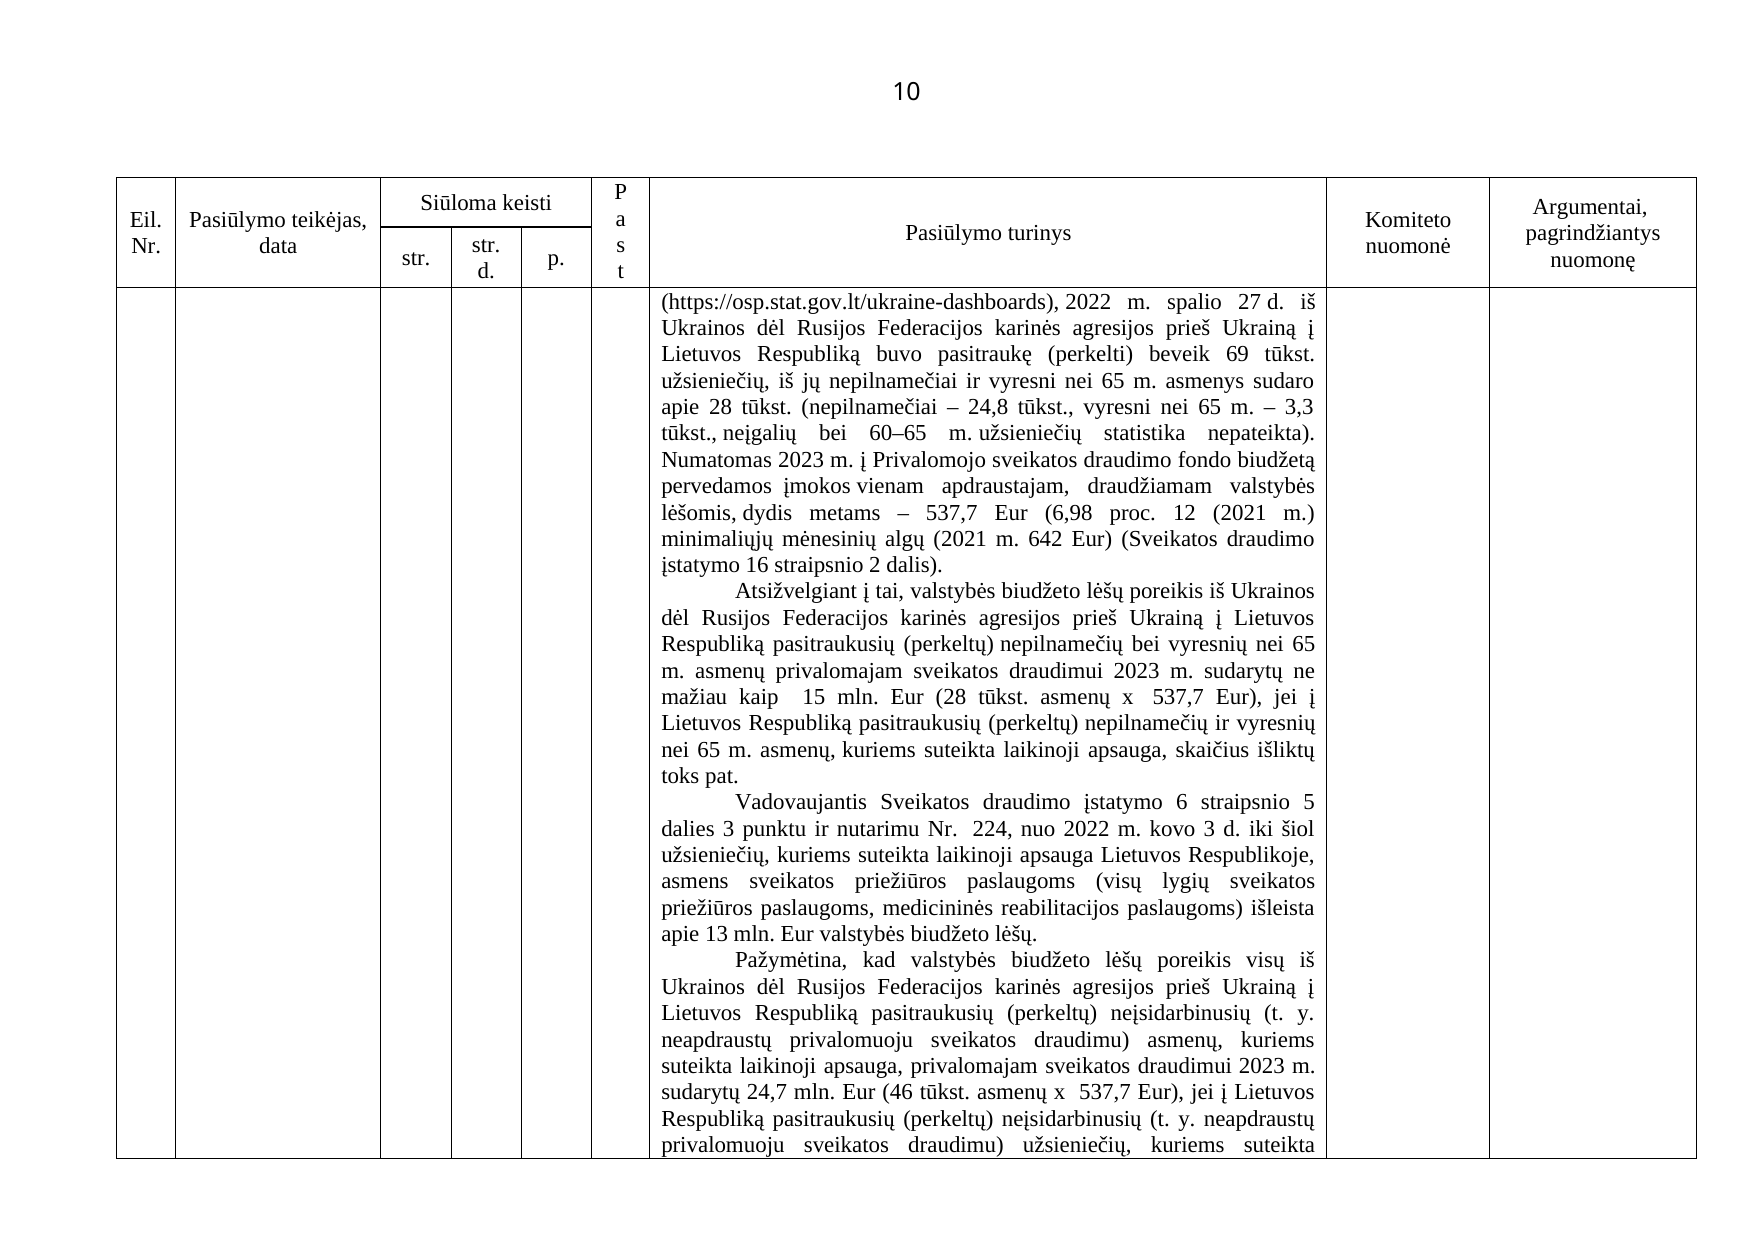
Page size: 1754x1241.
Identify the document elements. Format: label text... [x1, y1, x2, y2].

table_cell [592, 288, 649, 1157]
table_cell [1327, 288, 1489, 1157]
table_cell [1490, 288, 1696, 1157]
table_cell str. [381, 228, 451, 287]
table_cell (https://osp.stat.gov.lt/ukraine-dashboards), 2022 m. spalio 27 d. iš Ukrainos dėl Rusijos Federacijos karinės agresijos prieš Ukrainą į Lietuvos Respubliką buvo pasitraukę (perkelti) beveik 69 tūkst. užsieniečių, iš jų nepilnamečiai ir vyresni nei 65 m. asmenys sudaro apie 28 tūkst. (nepilnamečiai – 24,8 tūkst., vyresni nei 65 m. – 3,3 tūkst., neįgalių bei 60–65 m. užsieniečių statistika nepateikta). Numatomas 2023 m. į Privalomojo sveikatos draudimo fondo biudžetą pervedamos įmokos vienam apdraustajam, draudžiamam valstybės lėšomis, dydis metams – 537,7 Eur (6,98 proc. 12 (2021 m.) minimaliųjų mėnesinių algų (2021 m. 642 Eur) (Sveikatos draudimo įstatymo 16 straipsnio 2 dalis). Atsižvelgiant į tai, valstybės biudžeto lėšų poreikis iš Ukrainos dėl Rusijos Federacijos karinės agresijos prieš Ukrainą į Lietuvos Respubliką pasitraukusių (perkeltų) nepilnamečių bei vyresnių nei 65 m. asmenų privalomajam sveikatos draudimui 2023 m. sudarytų ne mažiau kaip 15 mln. Eur (28 tūkst. asmenų x 537,7 Eur), jei į Lietuvos Respubliką pasitraukusių (perkeltų) nepilnamečių ir vyresnių nei 65 m. asmenų, kuriems suteikta laikinoji apsauga, skaičius išliktų toks pat. Vadovaujantis Sveikatos draudimo įstatymo 6 straipsnio 5 dalies 3 punktu ir nutarimu Nr. 224, nuo 2022 m. kovo 3 d. iki šiol užsieniečių, kuriems suteikta laikinoji apsauga Lietuvos Respublikoje, asmens sveikatos priežiūros paslaugoms (visų lygių sveikatos priežiūros paslaugoms, medicininės reabilitacijos paslaugoms) išleista apie 13 mln. Eur valstybės biudžeto lėšų. Pažymėtina, kad valstybės biudžeto lėšų poreikis visų iš Ukrainos dėl Rusijos Federacijos karinės agresijos prieš Ukrainą į Lietuvos Respubliką pasitraukusių (perkeltų) neįsidarbinusių (t. y. neapdraustų privalomuoju sveikatos draudimu) asmenų, kuriems suteikta laikinoji apsauga, privalomajam sveikatos draudimui 2023 m. sudarytų 24,7 mln. Eur (46 tūkst. asmenų x 537,7 Eur), jei į Lietuvos Respubliką pasitraukusių (perkeltų) neįsidarbinusių (t. y. neapdraustų privalomuoju sveikatos draudimu) užsieniečių, kuriems suteikta [650, 288, 1326, 1157]
table_header Eil. Nr. [117, 178, 175, 287]
table_header Komiteto nuomonė [1327, 178, 1489, 287]
table_header Pastabos [592, 178, 649, 287]
table_cell str. d. [452, 228, 521, 287]
table_cell [381, 288, 451, 1157]
table_cell [117, 288, 175, 1157]
table_header Pasiūlymo teikėjas, data [176, 178, 380, 287]
table_header Pasiūlymo turinys [650, 178, 1326, 287]
table_header Siūloma keisti [381, 178, 591, 226]
table_header Argumentai, pagrindžiantys nuomonę [1490, 178, 1696, 287]
table_cell [522, 288, 591, 1157]
table_cell [452, 288, 521, 1157]
table_cell p. [522, 228, 591, 287]
table_cell [176, 288, 380, 1157]
